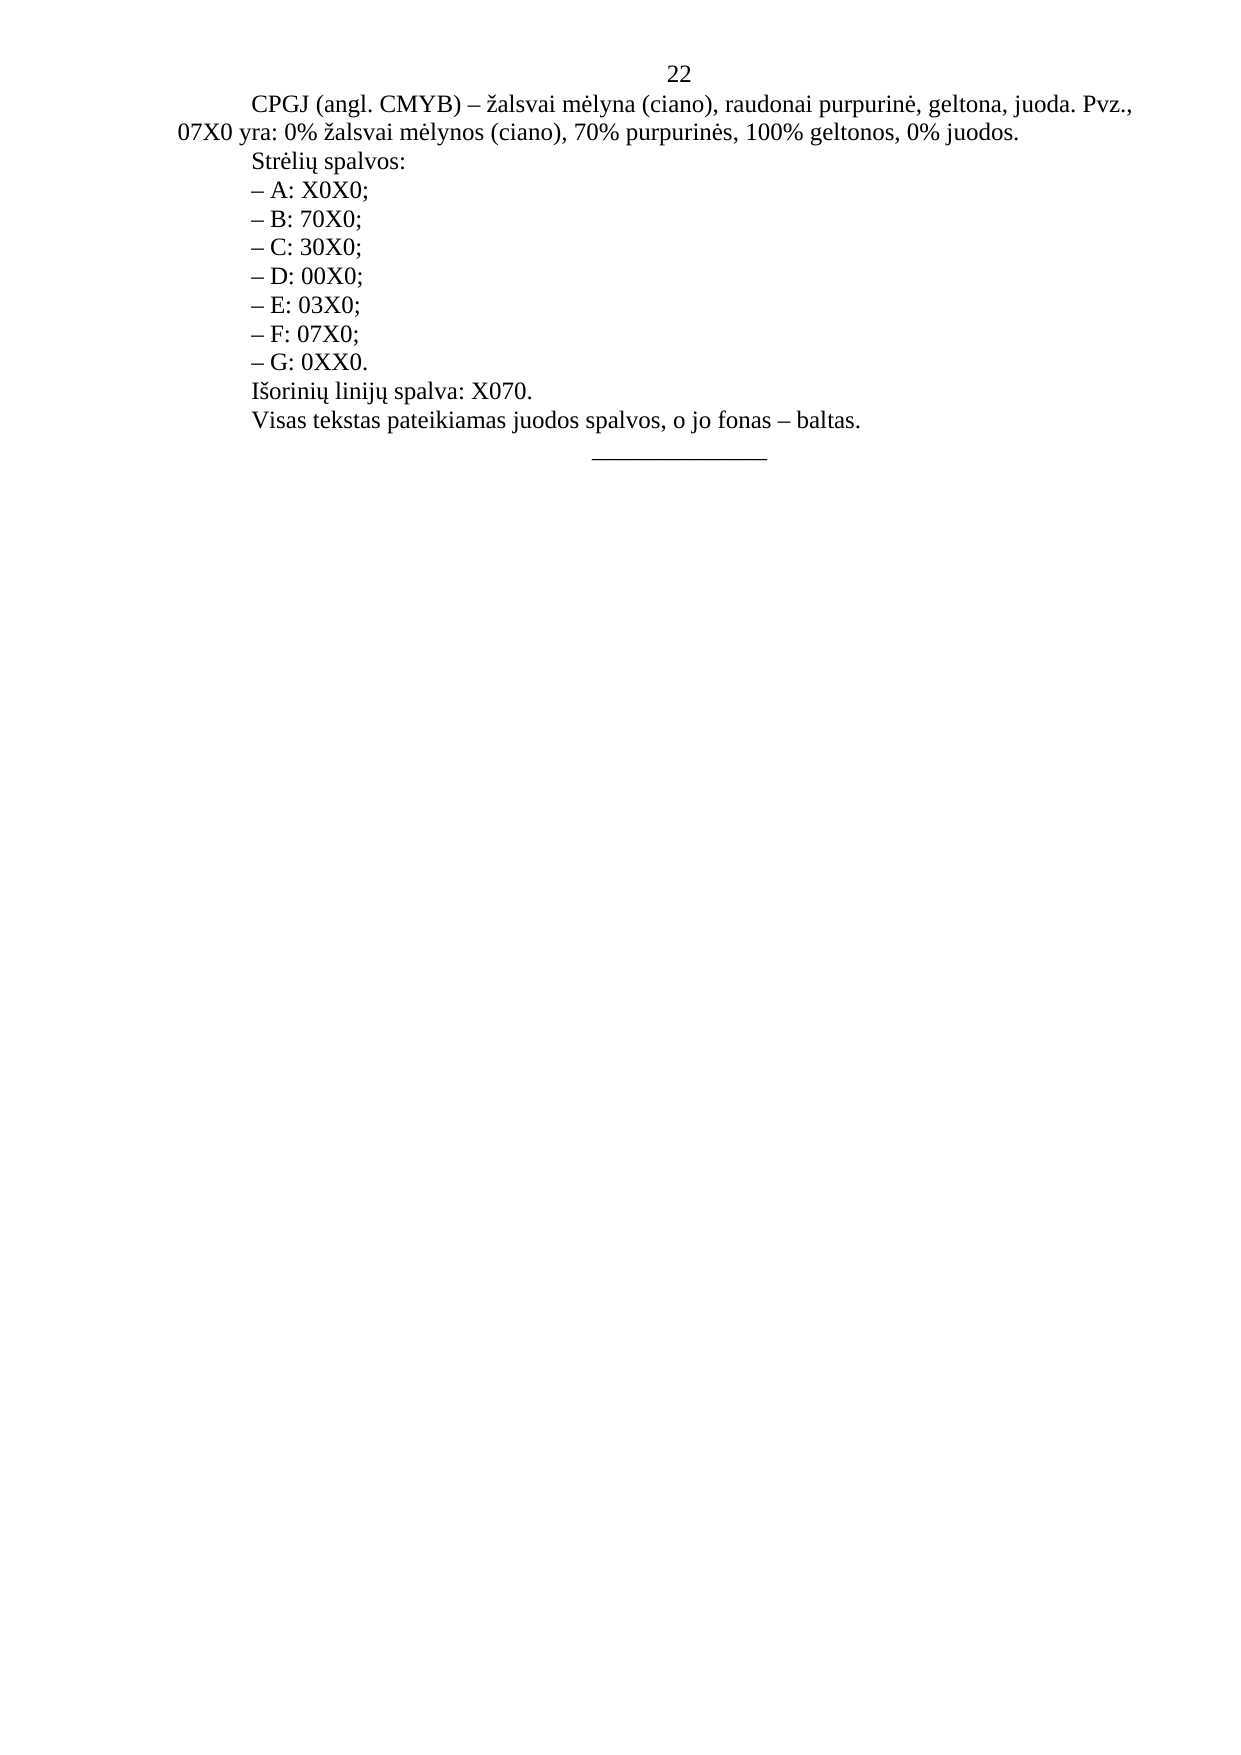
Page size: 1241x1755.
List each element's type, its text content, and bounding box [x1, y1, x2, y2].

text Strėlių spalvos: [177, 146, 1181, 175]
text ______________ [177, 434, 1181, 462]
text – G: 0XX0. [177, 347, 1181, 376]
text Visas tekstas pateikiamas juodos spalvos, o jo fonas – baltas. [177, 405, 1181, 434]
text – B: 70X0; [177, 204, 1181, 232]
text – A: X0X0; [177, 175, 1181, 204]
text Išorinių linijų spalva: X070. [177, 376, 1181, 405]
text – C: 30X0; [177, 232, 1181, 261]
text CPGJ (angl. CMYB) – žalsvai mėlyna (ciano), raudonai purpurinė, geltona, juoda. Pvz., 07X0 yra: 0% žalsvai mėlynos (ciano), 70% purpurinės, 100% geltonos, 0% juodos. [177, 89, 1181, 146]
text – E: 03X0; [177, 290, 1181, 319]
text – F: 07X0; [177, 319, 1181, 347]
text – D: 00X0; [177, 261, 1181, 290]
